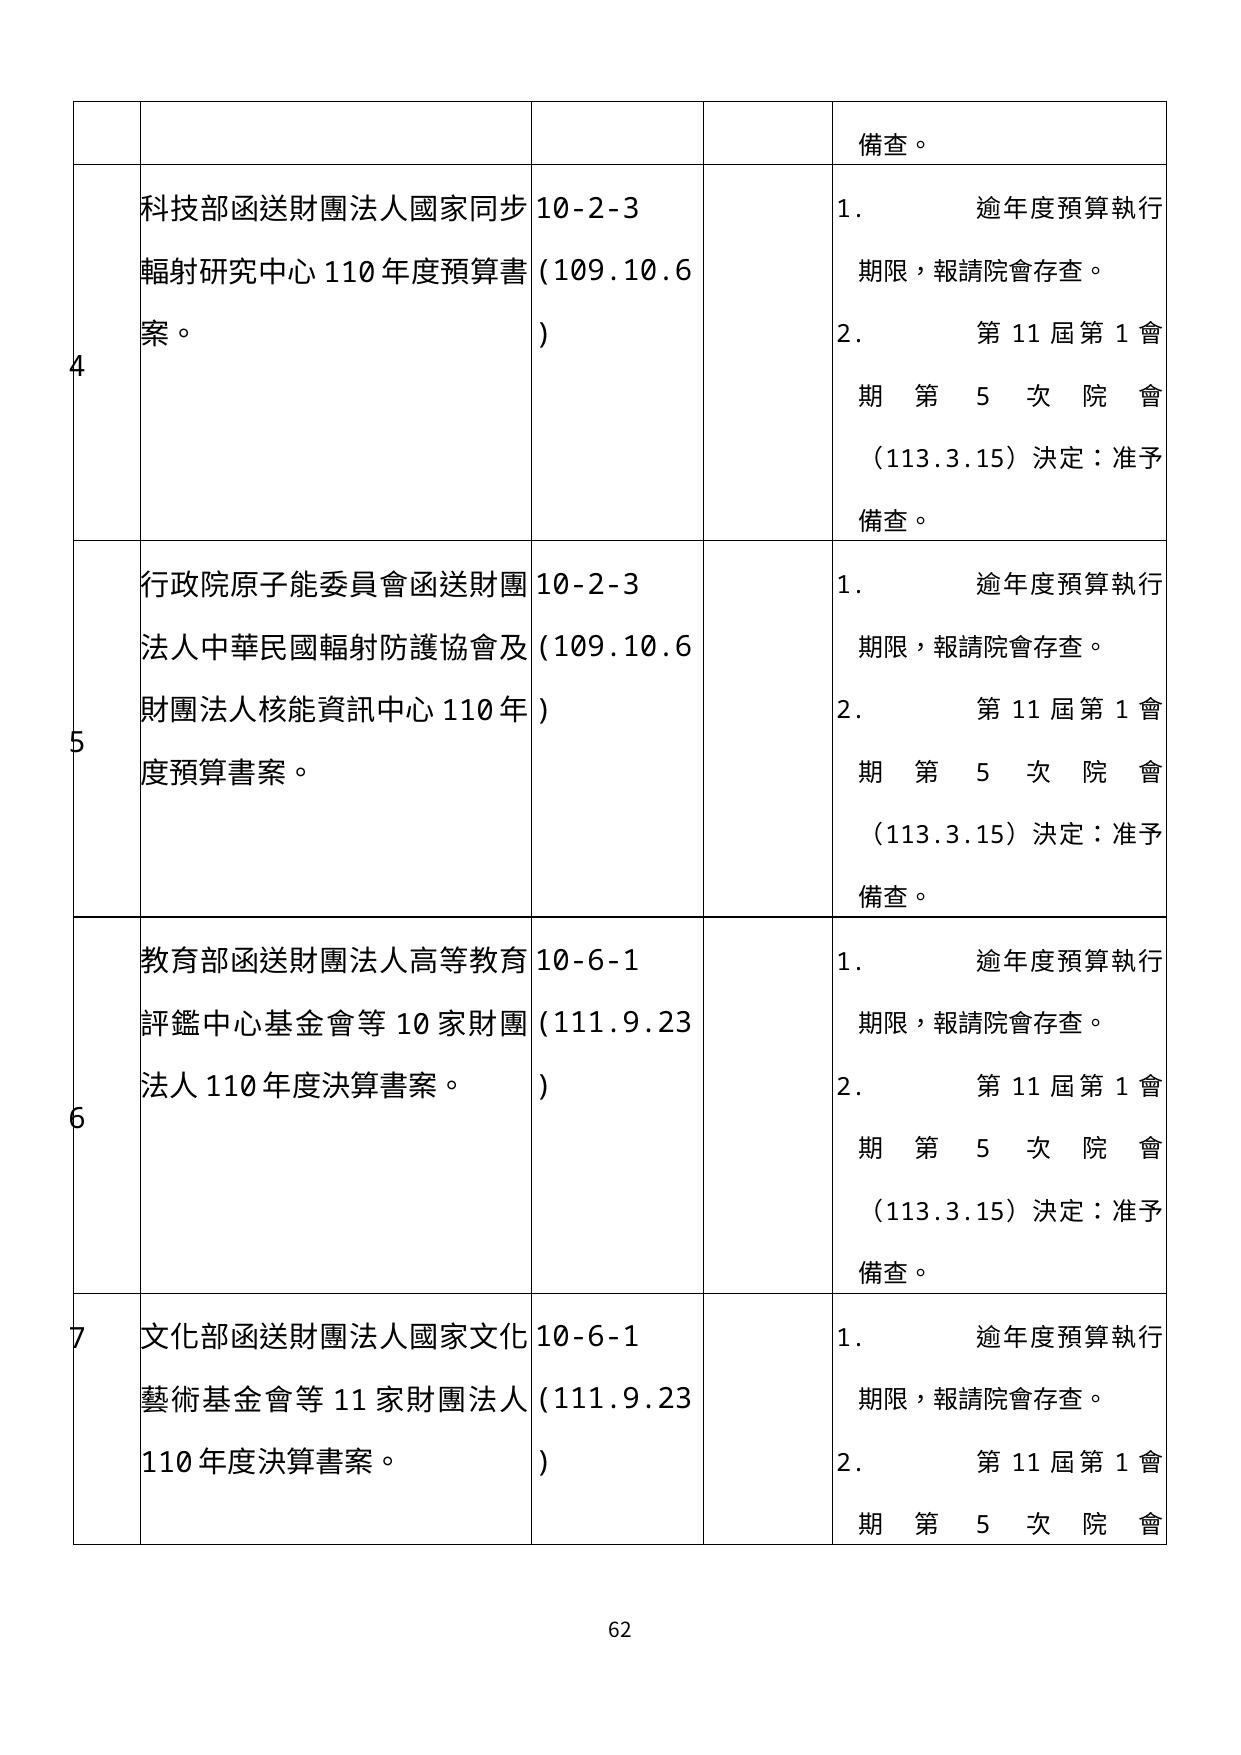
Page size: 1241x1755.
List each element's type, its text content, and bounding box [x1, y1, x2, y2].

table_cell [74, 918, 140, 1292]
table_cell 備查。 [833, 102, 1166, 164]
table_cell [74, 1294, 140, 1543]
table_cell 文化部函送財團法人國家文化藝術基金會等11家財團法人110年度決算書案。 [141, 1294, 531, 1543]
table_cell 10-6-1 (111.9.23) [532, 918, 703, 1292]
table_cell [704, 165, 832, 540]
table_cell 1. 逾年度預算執行期限，報請院會存查。 2. 第11屆第1會期第5次院會（113.3.15）決定：准予備查。 [833, 541, 1166, 916]
table_cell [704, 918, 832, 1292]
table_cell 10-6-1 (111.9.23) [532, 1294, 703, 1543]
table_cell [74, 102, 140, 164]
table_cell 科技部函送財團法人國家同步輻射研究中心110年度預算書案。 [141, 165, 531, 540]
table_cell [704, 541, 832, 916]
table_cell [704, 102, 832, 164]
table_cell 1. 逾年度預算執行期限，報請院會存查。 2. 第11屆第1會期第5次院會（113.3.15）決定：准予備查。 [833, 918, 1166, 1292]
table_cell [74, 741, 80, 750]
table_cell 10-2-3 (109.10.6) [532, 165, 703, 540]
table_cell [74, 1330, 81, 1345]
table_cell 教育部函送財團法人高等教育評鑑中心基金會等10家財團法人110年度決算書案。 [141, 918, 531, 1292]
table_cell 行政院原子能委員會函送財團法人中華民國輻射防護協會及財團法人核能資訊中心110年度預算書案。 [141, 541, 531, 916]
table_cell [74, 1117, 81, 1126]
table_cell 10-2-3 (109.10.6) [532, 541, 703, 916]
table_cell [141, 102, 531, 164]
table_cell 1. 逾年度預算執行期限，報請院會存查。 2. 第11屆第1會期第5次院會（113.3.15）決定：准予備查。 [833, 165, 1166, 540]
table_cell [74, 358, 79, 369]
table_cell [704, 1294, 832, 1543]
table_cell [74, 541, 140, 916]
table_cell [74, 165, 140, 540]
table_cell 1. 逾年度預算執行期限，報請院會存查。 2. 第11屆第1會期第5次院會 [833, 1294, 1166, 1543]
table_cell [532, 102, 703, 164]
